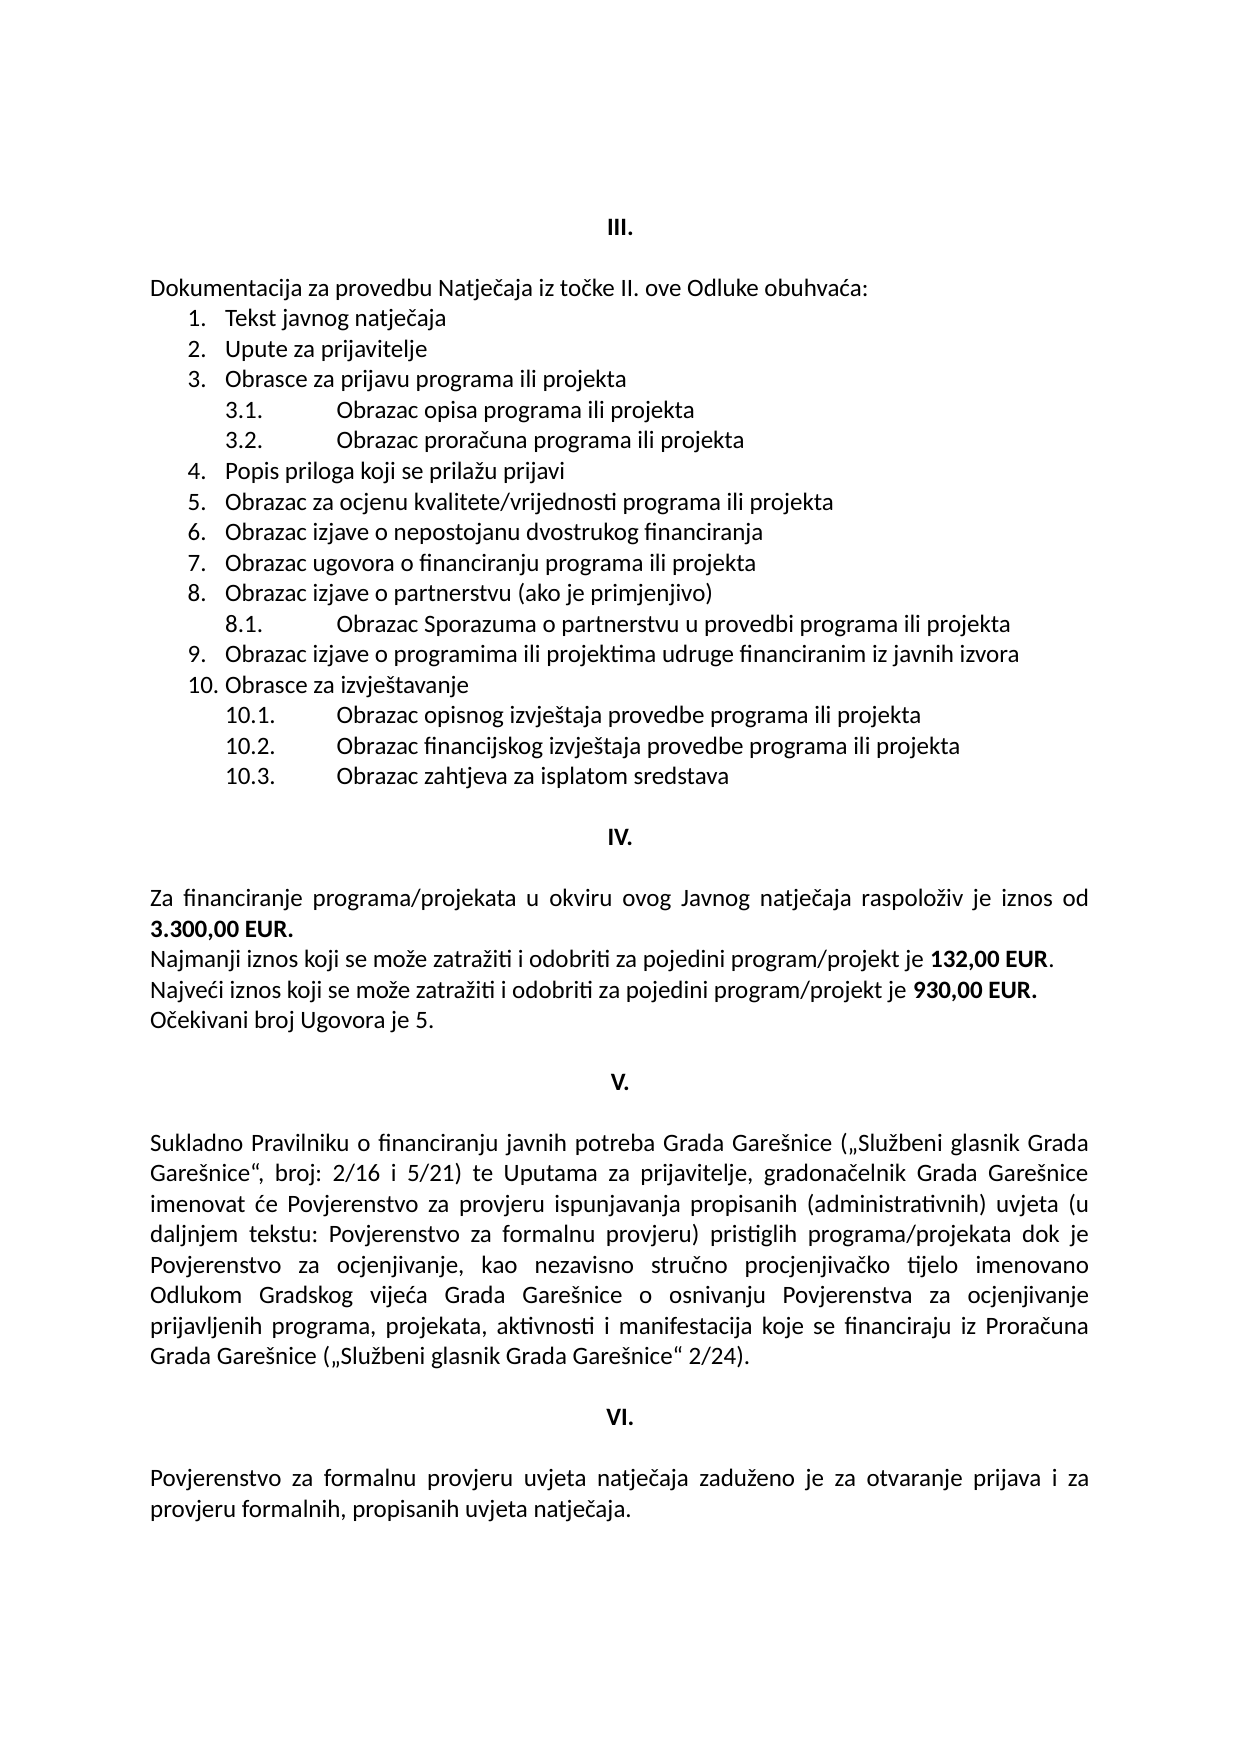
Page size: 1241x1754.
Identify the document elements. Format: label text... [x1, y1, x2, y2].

text III. [150, 211, 1090, 242]
list Obrazac izjave o nepostojanu dvostrukog financiranja [187, 516, 1090, 547]
list Obrazac Sporazuma o partnerstvu u provedbi programa ili projekta [225, 608, 1090, 638]
list Obrazac izjave o partnerstvu (ako je primjenjivo) [187, 577, 1090, 608]
list Popis priloga koji se prilažu prijavi [187, 455, 1090, 486]
list Obrazac opisa programa ili projekta [225, 394, 1090, 425]
list Obrazac proračuna programa ili projekta [225, 425, 1090, 455]
text Sukladno Pravilniku o financiranju javnih potreba Grada Garešnice („Službeni glasnik Grada Garešnice“, broj: 2/16 i 5/21) te Uputama za prijavitelje, gradonačelnik Grada Garešnice imenovat će Povjerenstvo za provjeru ispunjavanja propisanih (administrativnih) uvjeta (u daljnjem tekstu: Povjerenstvo za formalnu provjeru) pristiglih programa/projekata dok je Povjerenstvo za ocjenjivanje, kao nezavisno stručno procjenjivačko tijelo imenovano Odlukom Gradskog vijeća Grada Garešnice o osnivanju Povjerenstva za ocjenjivanje prijavljenih programa, projekata, aktivnosti i manifestacija koje se financiraju iz Proračuna Grada Garešnice („Službeni glasnik Grada Garešnice“ 2/24). [150, 1127, 1090, 1371]
text VI. [150, 1401, 1090, 1432]
text Najveći iznos koji se može zatražiti i odobriti za pojedini program/projekt je 930,00 EUR. [150, 974, 1090, 1004]
list Obrazac opisnog izvještaja provedbe programa ili projekta [225, 699, 1090, 730]
list Tekst javnog natječaja [187, 303, 1090, 333]
list Obrazac izjave o programima ili projektima udruge financiranim iz javnih izvora [187, 638, 1090, 669]
list Obrasce za prijavu programa ili projekta [187, 364, 1090, 394]
text Za financiranje programa/projekata u okviru ovog Javnog natječaja raspoloživ je iznos od 3.300,00 EUR. [150, 882, 1090, 943]
text Najmanji iznos koji se može zatražiti i odobriti za pojedini program/projekt je 132,00 EUR. [150, 943, 1090, 974]
text IV. [150, 821, 1090, 852]
text Povjerenstvo za formalnu provjeru uvjeta natječaja zaduženo je za otvaranje prijava i za provjeru formalnih, propisanih uvjeta natječaja. [150, 1462, 1090, 1523]
list Obrazac financijskog izvještaja provedbe programa ili projekta [225, 730, 1090, 760]
text Dokumentacija za provedbu Natječaja iz točke II. ove Odluke obuhvaća: [150, 272, 1090, 303]
text V. [150, 1066, 1090, 1096]
list Obrazac za ocjenu kvalitete/vrijednosti programa ili projekta [187, 486, 1090, 516]
list Obrasce za izvještavanje [187, 669, 1090, 699]
text Očekivani broj Ugovora je 5. [150, 1004, 1090, 1035]
list Obrazac zahtjeva za isplatom sredstava [225, 760, 1090, 791]
list Upute za prijavitelje [187, 333, 1090, 364]
list Obrazac ugovora o financiranju programa ili projekta [187, 547, 1090, 577]
